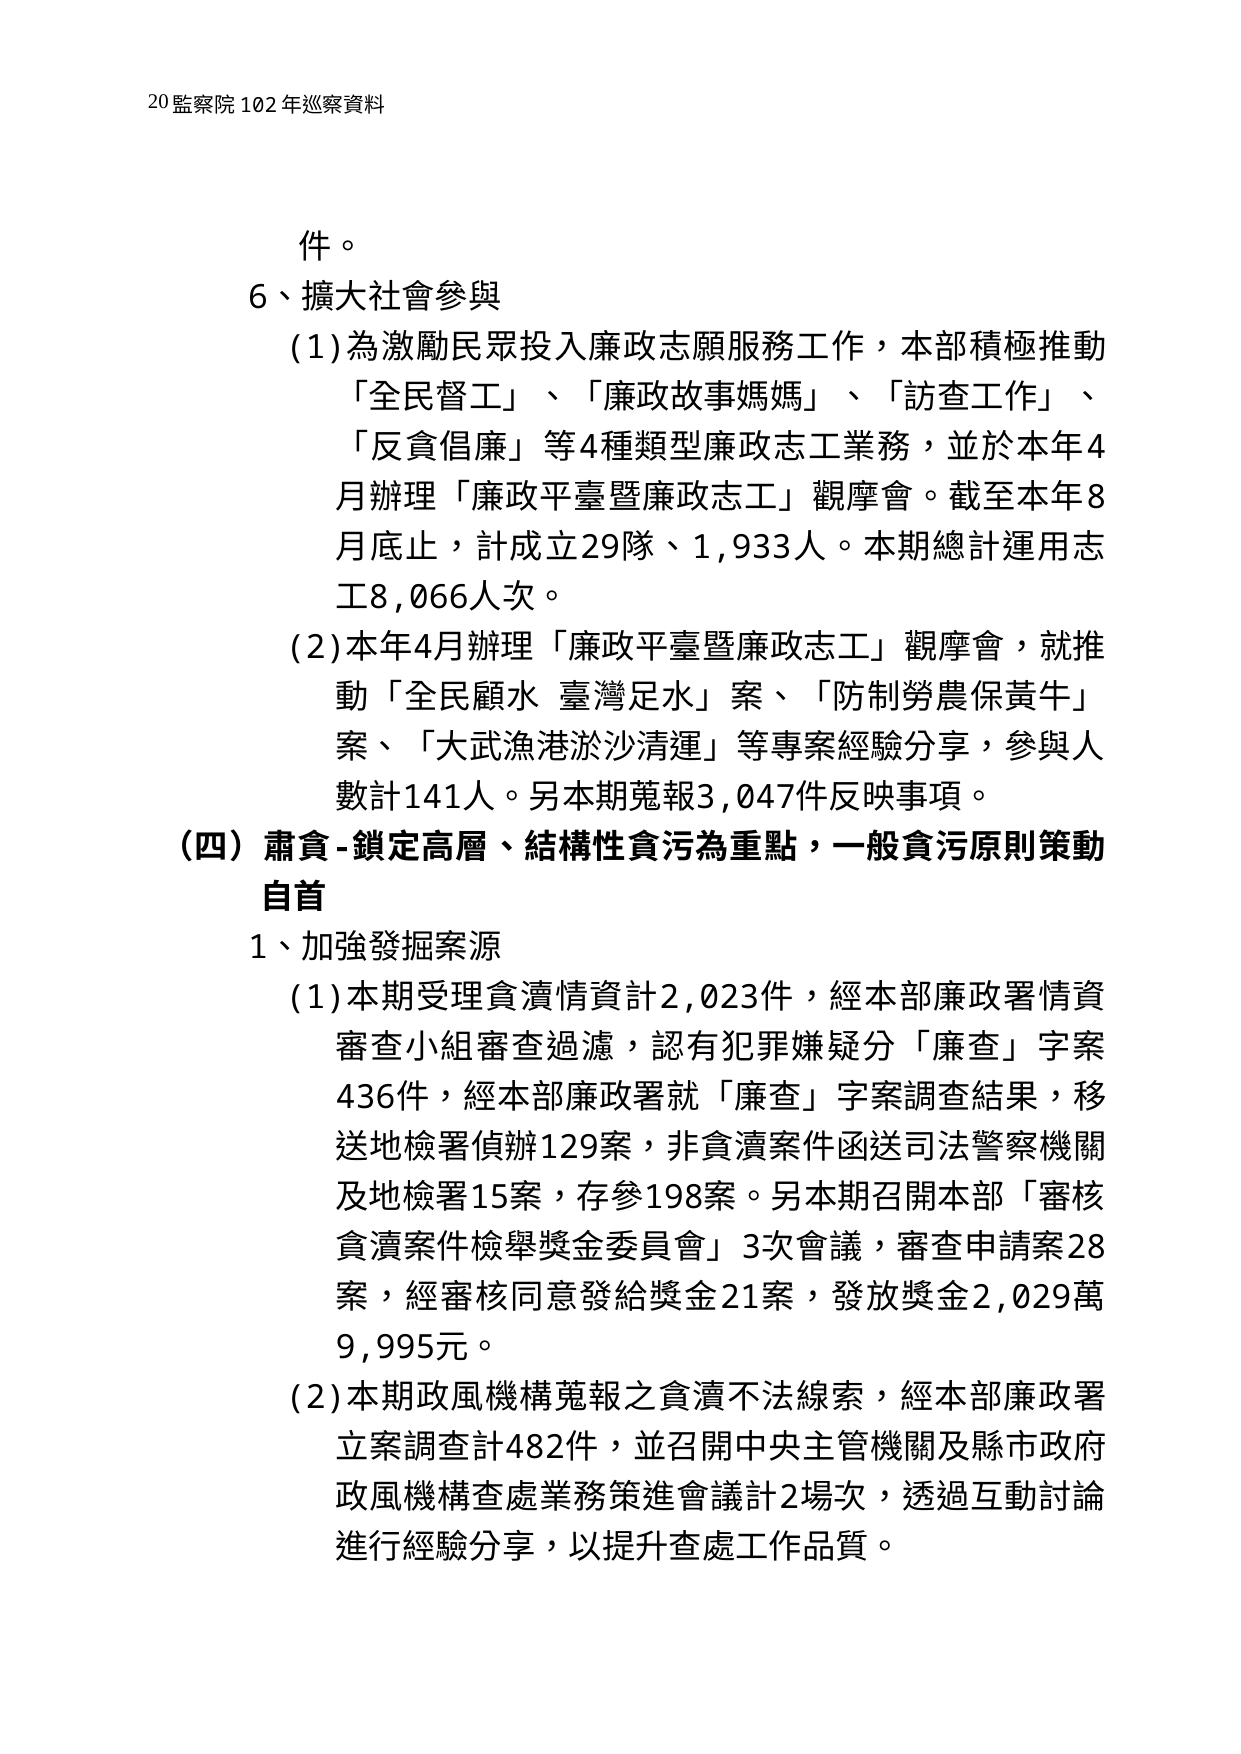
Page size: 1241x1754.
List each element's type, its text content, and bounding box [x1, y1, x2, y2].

text (1)本期受理貪瀆情資計2,023件，經本部廉政署情資審查小組審查過濾，認有犯罪嫌疑分「廉查」字案436件，經本部廉政署就「廉查」字案調查結果，移送地檢署偵辦129案，非貪瀆案件函送司法警察機關及地檢署15案，存參198案。另本期召開本部「審核貪瀆案件檢舉獎金委員會」3次會議，審查申請案28案，經審核同意發給獎金21案，發放獎金2,029萬9,995元。 [285, 969, 1106, 1369]
text (2)本期政風機構蒐報之貪瀆不法線索，經本部廉政署立案調查計482件，並召開中央主管機關及縣市政府政風機構查處業務策進會議計2場次，透過互動討論進行經驗分享，以提升查處工作品質。 [285, 1369, 1106, 1569]
text (1)為激勵民眾投入廉政志願服務工作，本部積極推動「全民督工」、「廉政故事媽媽」、「訪查工作」、「反貪倡廉」等4種類型廉政志工業務，並於本年4月辦理「廉政平臺暨廉政志工」觀摩會。截至本年8月底止，計成立29隊、1,933人。本期總計運用志工8,066人次。 [285, 319, 1106, 619]
text 件。 [248, 219, 1106, 269]
text 1、加強發掘案源 [248, 919, 1106, 969]
text 6、擴大社會參與 [248, 269, 1106, 319]
text （四）肅貪-鎖定高層、結構性貪污為重點，一般貪污原則策動自首 [160, 819, 1106, 919]
text (2)本年4月辦理「廉政平臺暨廉政志工」觀摩會，就推動「全民顧水 臺灣足水」案、「防制勞農保黃牛」案、「大武漁港淤沙清運」等專案經驗分享，參與人數計141人。另本期蒐報3,047件反映事項。 [285, 619, 1106, 819]
